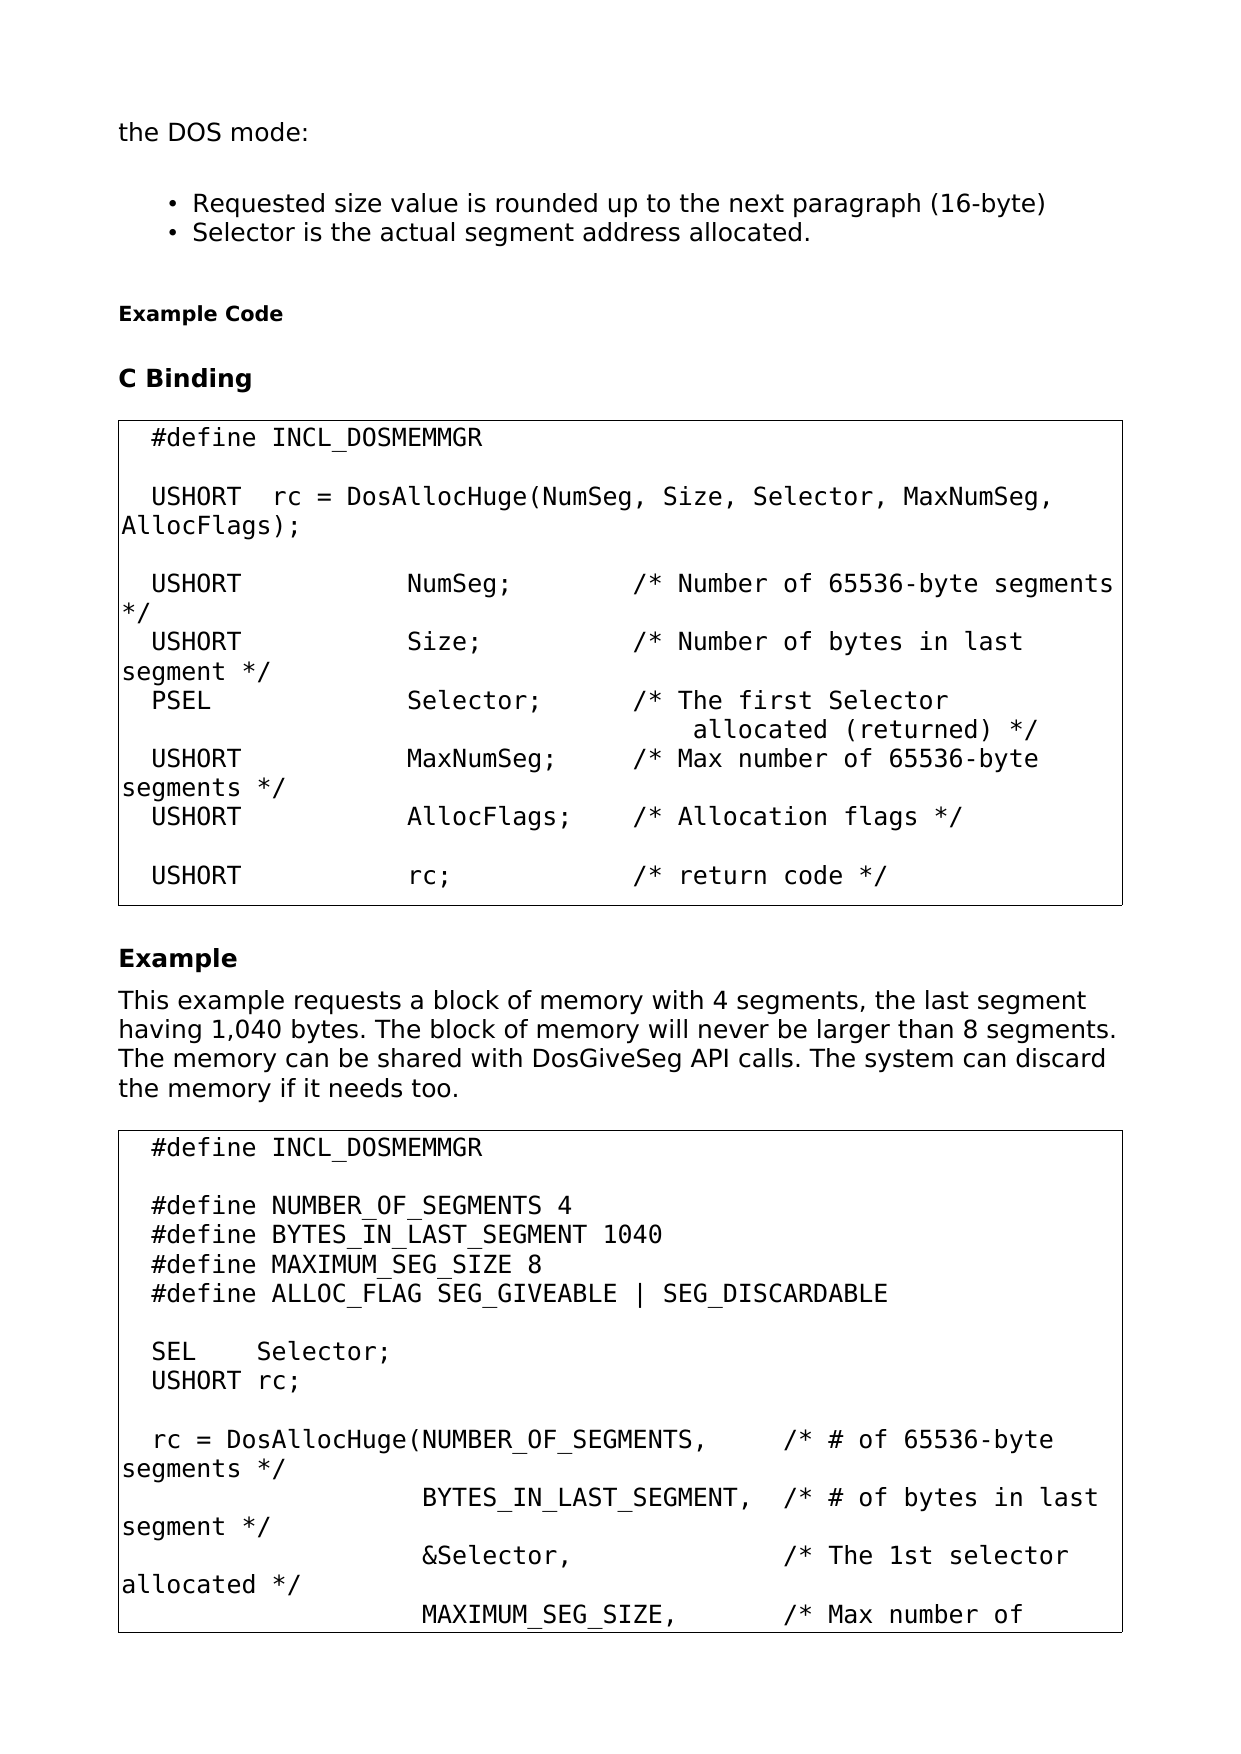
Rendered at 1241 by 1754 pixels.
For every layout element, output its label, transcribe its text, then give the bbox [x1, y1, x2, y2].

table_header #define INCL_DOSMEMMGR USHORT rc = DosAllocHuge(NumSeg, Size, Selector, MaxNumSeg, AllocFlags); USHORT NumSeg; /* Number of 65536-byte segments */ USHORT Size; /* Number of bytes in last segment */ PSEL Selector; /* The first Selector allocated (returned) */ USHORT MaxNumSeg; /* Max number of 65536-byte segments */ USHORT AllocFlags; /* Allocation flags */ USHORT rc; /* return code */ [119, 421, 1122, 905]
subtitle Example [118, 944, 1122, 974]
list Selector is the actual segment address allocated. [177, 218, 1122, 248]
subtitle Example Code [118, 302, 1122, 326]
subtitle C Binding [118, 364, 1122, 393]
text This example requests a block of memory with 4 segments, the last segment having 1,040 bytes. The block of memory will never be larger than 8 segments. The memory can be shared with DosGiveSeg API calls. The system can discard the memory if it needs too. [118, 986, 1122, 1103]
table_header #define INCL_DOSMEMMGR #define NUMBER_OF_SEGMENTS 4 #define BYTES_IN_LAST_SEGMENT 1040 #define MAXIMUM_SEG_SIZE 8 #define ALLOC_FLAG SEG_GIVEABLE | SEG_DISCARDABLE SEL Selector; USHORT rc; rc = DosAllocHuge(NUMBER_OF_SEGMENTS, /* # of 65536-byte segments */ BYTES_IN_LAST_SEGMENT, /* # of bytes in last segment */ &Selector, /* The 1st selector allocated */ MAXIMUM_SEG_SIZE, /* Max number of [119, 1131, 1122, 1632]
text the DOS mode: [118, 118, 1122, 147]
list Requested size value is rounded up to the next paragraph (16-byte) [177, 189, 1122, 218]
